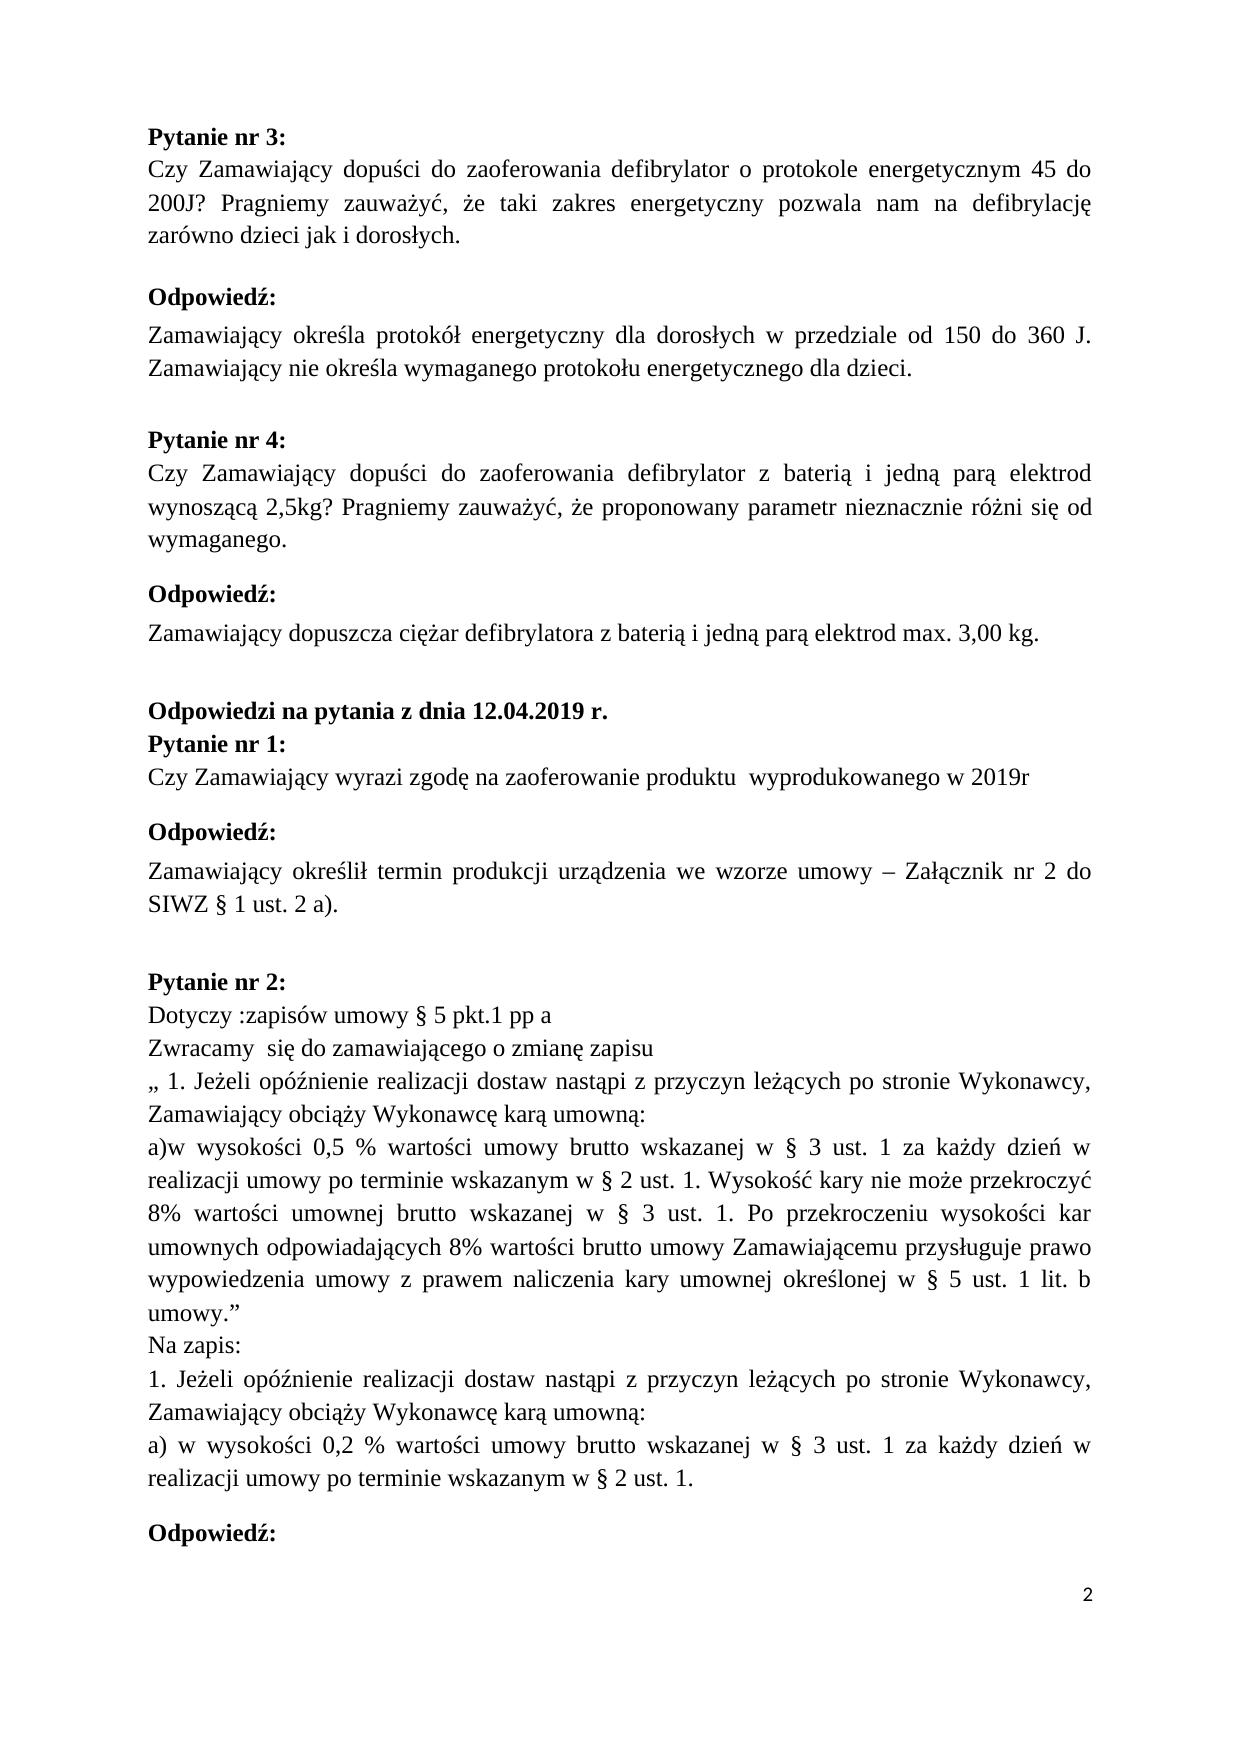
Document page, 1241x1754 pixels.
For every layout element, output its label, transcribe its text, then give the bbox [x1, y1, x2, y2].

text Czy Zamawiający wyrazi zgodę na zaoferowanie produktu wyprodukowanego w 2019r [148, 762, 1093, 791]
text Odpowiedź: [148, 282, 1093, 310]
text Odpowiedź: [148, 1518, 1093, 1546]
text a) w wysokości 0,2 % wartości umowy brutto wskazanej w § 3 ust. 1 za każdy dzień w realizacji umowy po terminie wskazanym w § 2 ust. 1. [148, 1430, 1093, 1491]
text Zamawiający określił termin produkcji urządzenia we wzorze umowy – Załącznik nr 2 do SIWZ § 1 ust. 2 a). [148, 856, 1093, 918]
text „ 1. Jeżeli opóźnienie realizacji dostaw nastąpi z przyczyn leżących po stronie Wykonawcy, Zamawiający obciąży Wykonawcę karą umowną: [148, 1066, 1093, 1128]
text Pytanie nr 3: [148, 122, 1093, 150]
text Na zapis: [148, 1331, 1093, 1359]
text Czy Zamawiający dopuści do zaoferowania defibrylator o protokole energetycznym 45 do 200J? Pragniemy zauważyć, że taki zakres energetyczny pozwala nam na defibrylację zarówno dzieci jak i dorosłych. [148, 154, 1093, 249]
text Pytanie nr 2: [148, 967, 1093, 996]
text Odpowiedzi na pytania z dnia 12.04.2019 r. [148, 696, 1093, 725]
text Zamawiający określa protokół energetyczny dla dorosłych w przedziale od 150 do 360 J. Zamawiający nie określa wymaganego protokołu energetycznego dla dzieci. [148, 321, 1093, 382]
text Pytanie nr 4: [148, 426, 1093, 454]
text 1. Jeżeli opóźnienie realizacji dostaw nastąpi z przyczyn leżących po stronie Wykonawcy, Zamawiający obciąży Wykonawcę karą umowną: [148, 1364, 1093, 1425]
text Odpowiedź: [148, 817, 1093, 846]
text Zamawiający dopuszcza ciężar defibrylatora z baterią i jedną parą elektrod max. 3,00 kg. [148, 618, 1093, 647]
text a)w wysokości 0,5 % wartości umowy brutto wskazanej w § 3 ust. 1 za każdy dzień w realizacji umowy po terminie wskazanym w § 2 ust. 1. Wysokość kary nie może przekroczyć 8% wartości umownej brutto wskazanej w § 3 ust. 1. Po przekroczeniu wysokości kar umownych odpowiadających 8% wartości brutto umowy Zamawiającemu przysługuje prawo wypowiedzenia umowy z prawem naliczenia kary umownej określonej w § 5 ust. 1 lit. b umowy.” [148, 1132, 1093, 1326]
text Czy Zamawiający dopuści do zaoferowania defibrylator z baterią i jedną parą elektrod wynoszącą 2,5kg? Pragniemy zauważyć, że proponowany parametr nieznacznie różni się od wymaganego. [148, 458, 1093, 553]
text Dotyczy :zapisów umowy § 5 pkt.1 pp a [148, 1000, 1093, 1029]
text Odpowiedź: [148, 579, 1093, 608]
text Pytanie nr 1: [148, 729, 1093, 758]
text Zwracamy się do zamawiającego o zmianę zapisu [148, 1033, 1093, 1062]
